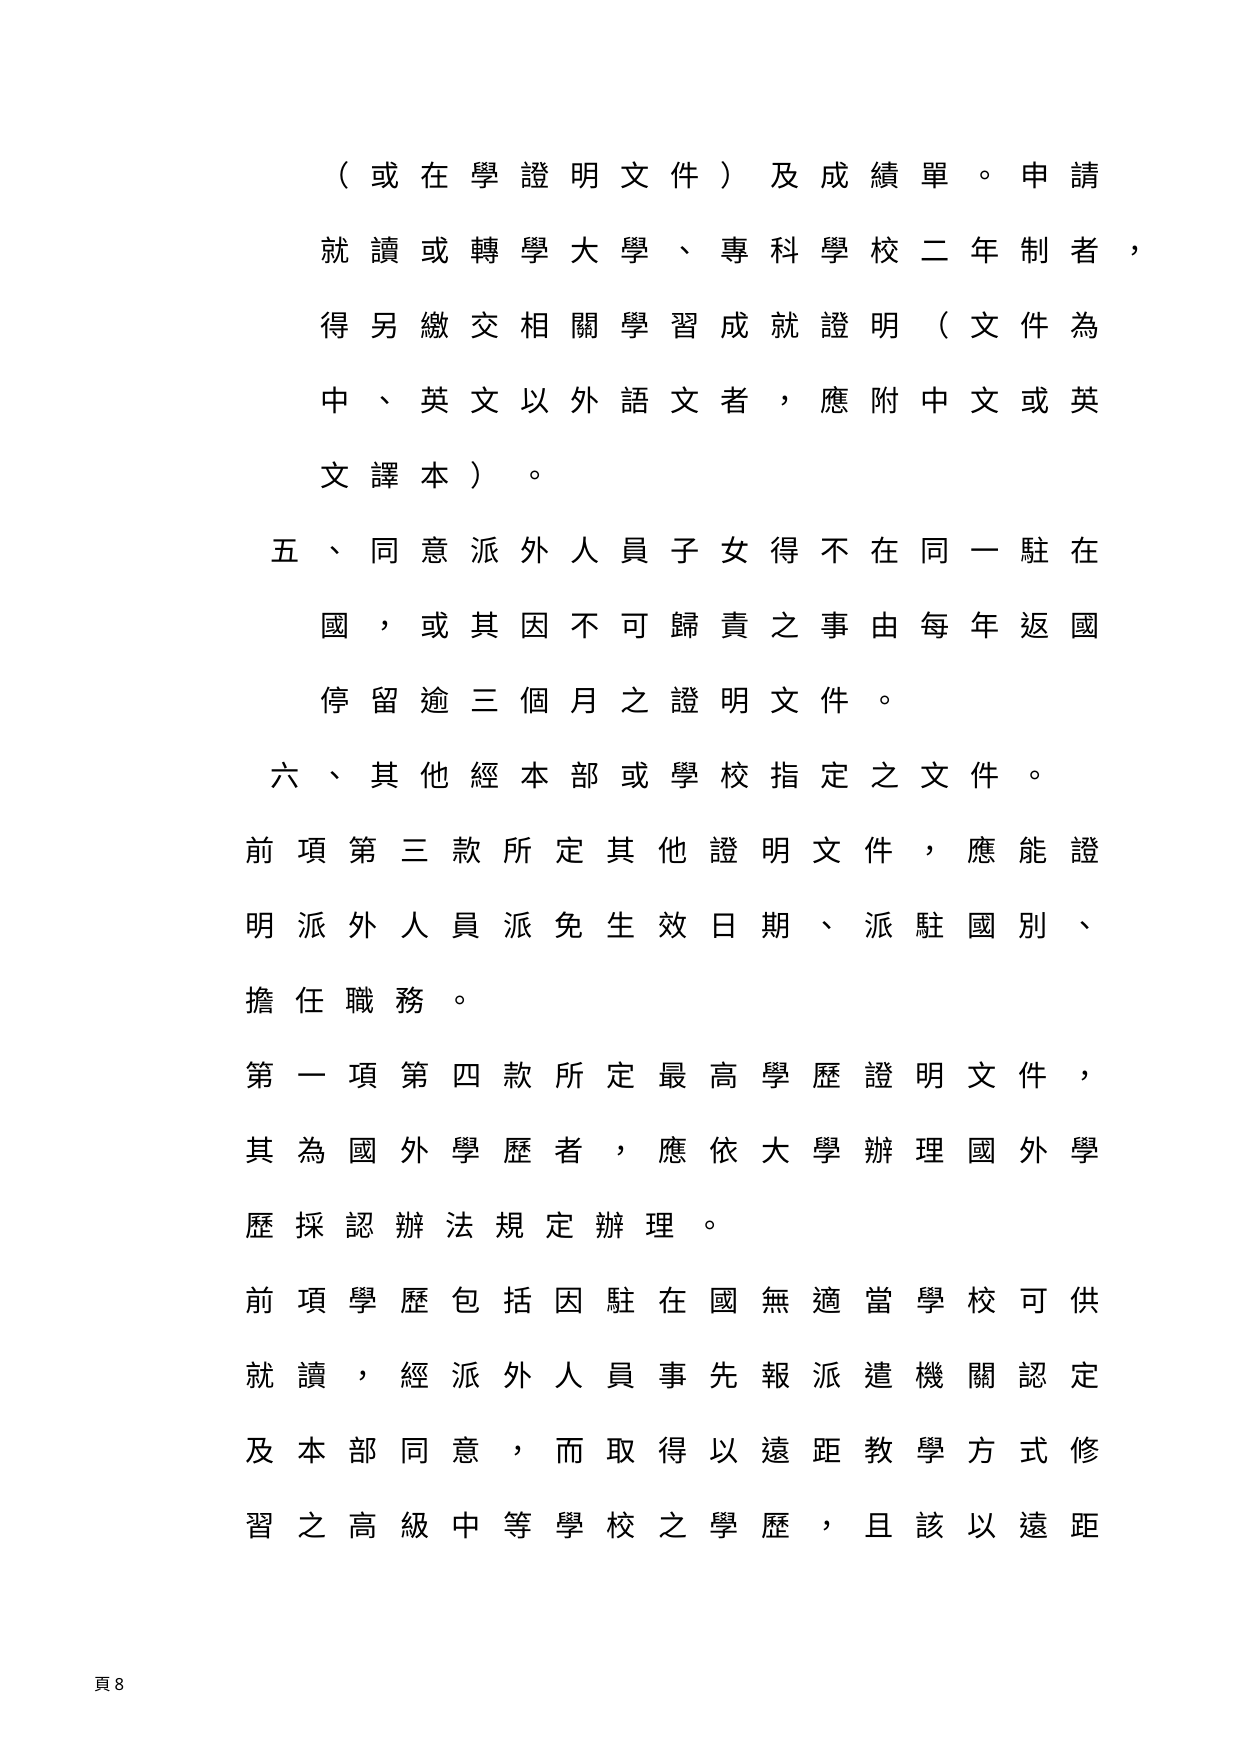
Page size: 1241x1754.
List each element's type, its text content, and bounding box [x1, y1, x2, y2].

text 四、派外人員子女之最高學歷證明文件（或在學證明文件）及成績單。申請就讀或轉學大學、專科學校二年制者，得另繳交相關學習成就證明（文件為中、英文以外語文者，應附中文或英文譯本）。 [247, 136, 1121, 511]
text 前項學歷包括因駐在國無適當學校可供就讀，經派外人員事先報派遣機關認定及本部同意，而取得以遠距教學方式修習之高級中等學校之學歷，且該以遠距教學方式修習取得之學歷不受大學辦理國外學歷採認辦法第六條第一項有關申請人停留於當地學校之修業時間之限制。 [243, 1261, 1121, 1561]
text 前項第三款所定其他證明文件，應能證明派外人員派免生效日期、派駐國別、擔任職務。 [243, 811, 1121, 1036]
text 五、同意派外人員子女得不在同一駐在國，或其因不可歸責之事由每年返國停留逾三個月之證明文件。 [247, 511, 1121, 736]
text 第一項第四款所定最高學歷證明文件，其為國外學歷者，應依大學辦理國外學歷採認辦法規定辦理。 [243, 1036, 1121, 1261]
text 六、其他經本部或學校指定之文件。 [247, 736, 1121, 811]
